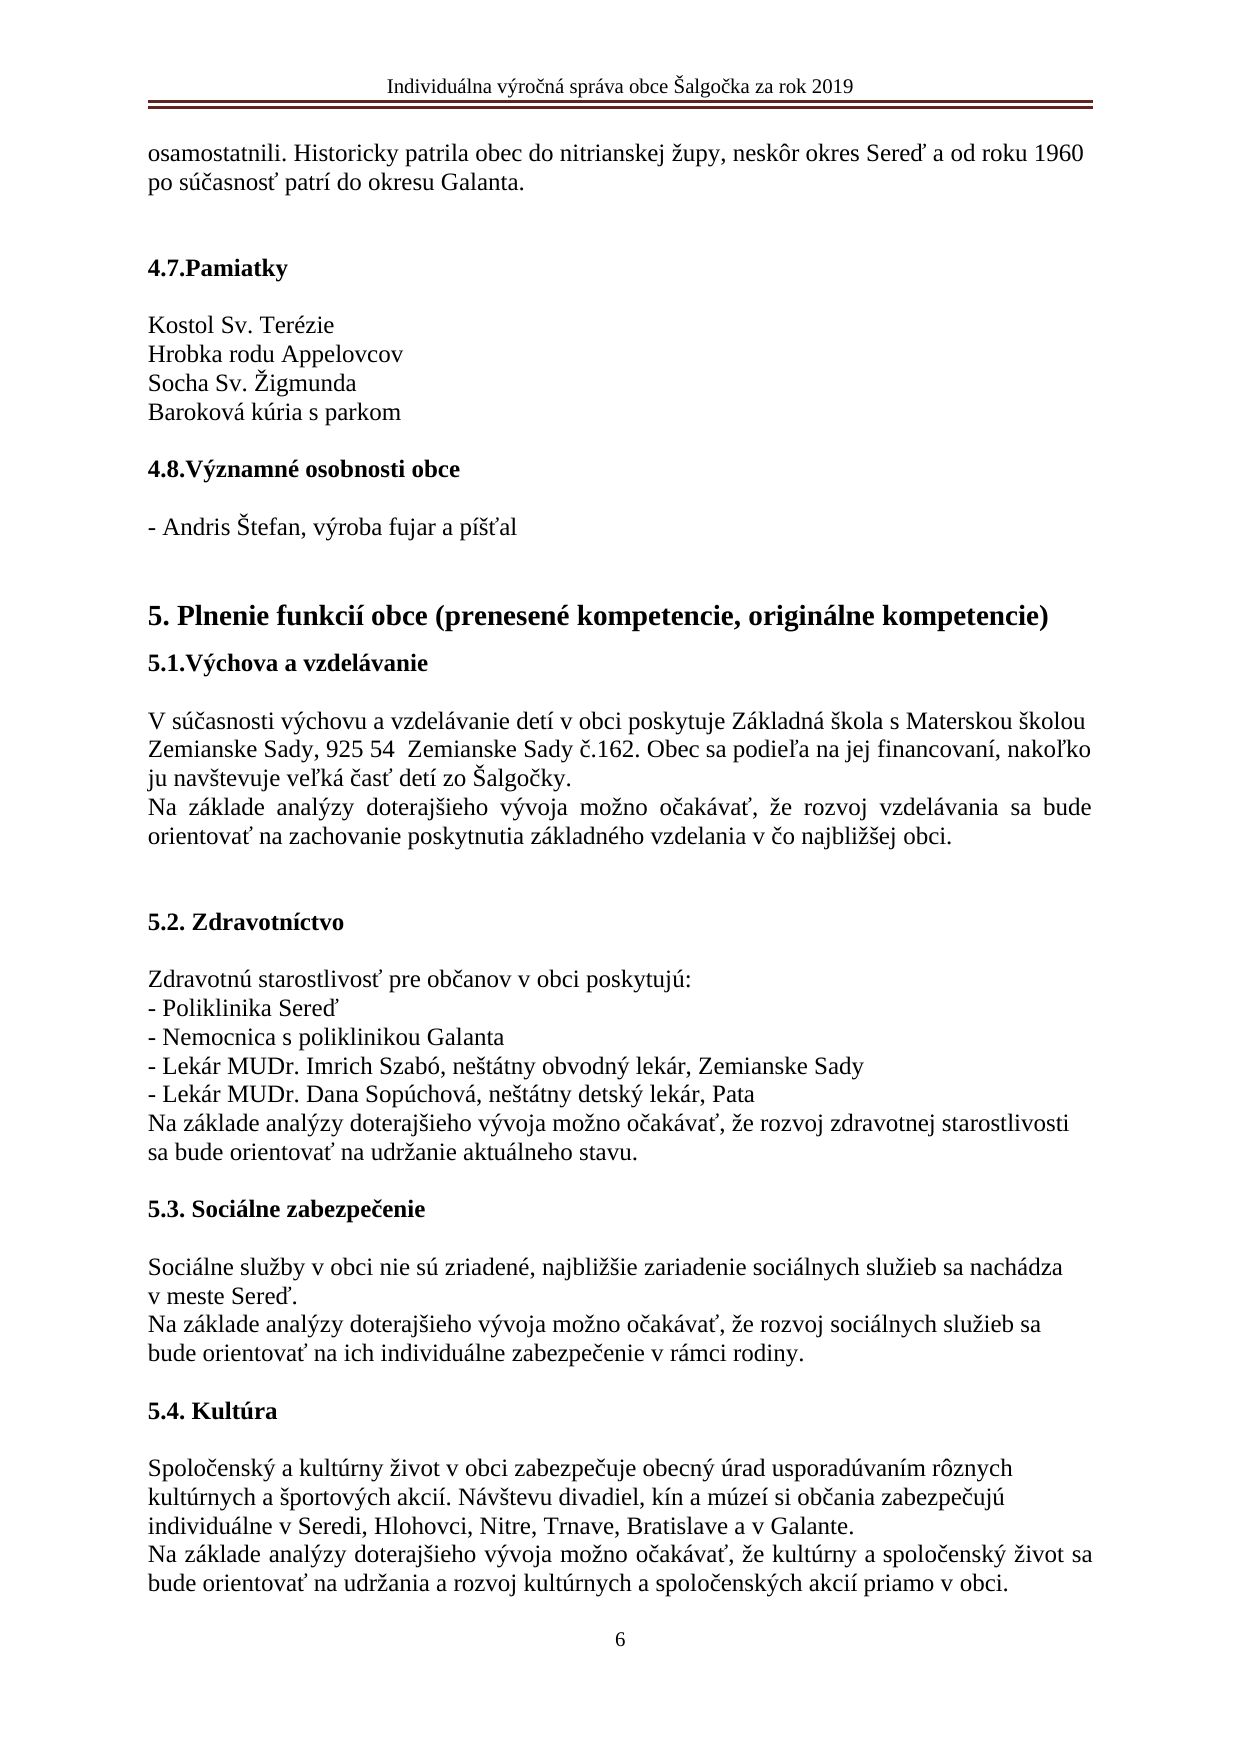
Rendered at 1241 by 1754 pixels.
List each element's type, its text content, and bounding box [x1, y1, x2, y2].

text Na základe analýzy doterajšieho vývoja možno očakávať, že kultúrny a spoločenský život sa bude orientovať na udržania a rozvoj kultúrnych a spoločenských akcií priamo v obci. [148, 1539, 1093, 1597]
list Sociálne zabezpečenie [148, 1194, 1093, 1223]
text - Andris Štefan, výroba fujar a píšťal [148, 512, 1093, 541]
text - Poliklinika Sereď [148, 993, 1093, 1022]
text Baroková kúria s parkom [148, 397, 1093, 426]
text Na základe analýzy doterajšieho vývoja možno očakávať, že rozvoj sociálnych služieb sa bude orientovať na ich individuálne zabezpečenie v rámci rodiny. [148, 1309, 1093, 1367]
text Hrobka rodu Appelovcov [148, 339, 1093, 368]
text Na základe analýzy doterajšieho vývoja možno očakávať, že rozvoj vzdelávania sa bude orientovať na zachovanie poskytnutia základného vzdelania v čo najbližšej obci. [148, 792, 1093, 849]
text Sociálne služby v obci nie sú zriadené, najbližšie zariadenie sociálnych služieb sa nachádza v meste Sereď. [148, 1252, 1093, 1309]
text Spoločenský a kultúrny život v obci zabezpečuje obecný úrad usporadúvaním rôznych kultúrnych a športových akcií. Návštevu divadiel, kín a múzeí si občania zabezpečujú individuálne v Seredi, Hlohovci, Nitre, Trnave, Bratislave a v Galante. [148, 1453, 1093, 1539]
list Kultúra [148, 1396, 1093, 1424]
list Výchova a vzdelávanie [148, 648, 1093, 677]
text Na základe analýzy doterajšieho vývoja možno očakávať, že rozvoj zdravotnej starostlivosti sa bude orientovať na udržanie aktuálneho stavu. [148, 1108, 1093, 1166]
text V súčasnosti výchovu a vzdelávanie detí v obci poskytuje Základná škola s Materskou školou Zemianske Sady, 925 54 Zemianske Sady č.162. Obec sa podieľa na jej financovaní, nakoľko ju navštevuje veľká časť detí zo Šalgočky. [148, 706, 1093, 792]
list Významné osobnosti obce [148, 454, 1093, 483]
text Zdravotnú starostlivosť pre občanov v obci poskytujú: [148, 964, 1093, 993]
text osamostatnili. Historicky patrila obec do nitrianskej župy, neskôr okres Sereď a od roku 1960 po súčasnosť patrí do okresu Galanta. [148, 138, 1093, 196]
text 5. Plnenie funkcií obce (prenesené kompetencie, originálne kompetencie) [148, 598, 1093, 632]
text Socha Sv. Žigmunda [148, 368, 1093, 397]
text - Nemocnica s poliklinikou Galanta [148, 1022, 1093, 1051]
list Pamiatky [148, 253, 1093, 282]
text - Lekár MUDr. Dana Sopúchová, neštátny detský lekár, Pata [148, 1079, 1093, 1108]
list Zdravotníctvo [148, 907, 1093, 936]
text Kostol Sv. Terézie [148, 311, 1093, 339]
text - Lekár MUDr. Imrich Szabó, neštátny obvodný lekár, Zemianske Sady [148, 1051, 1093, 1079]
